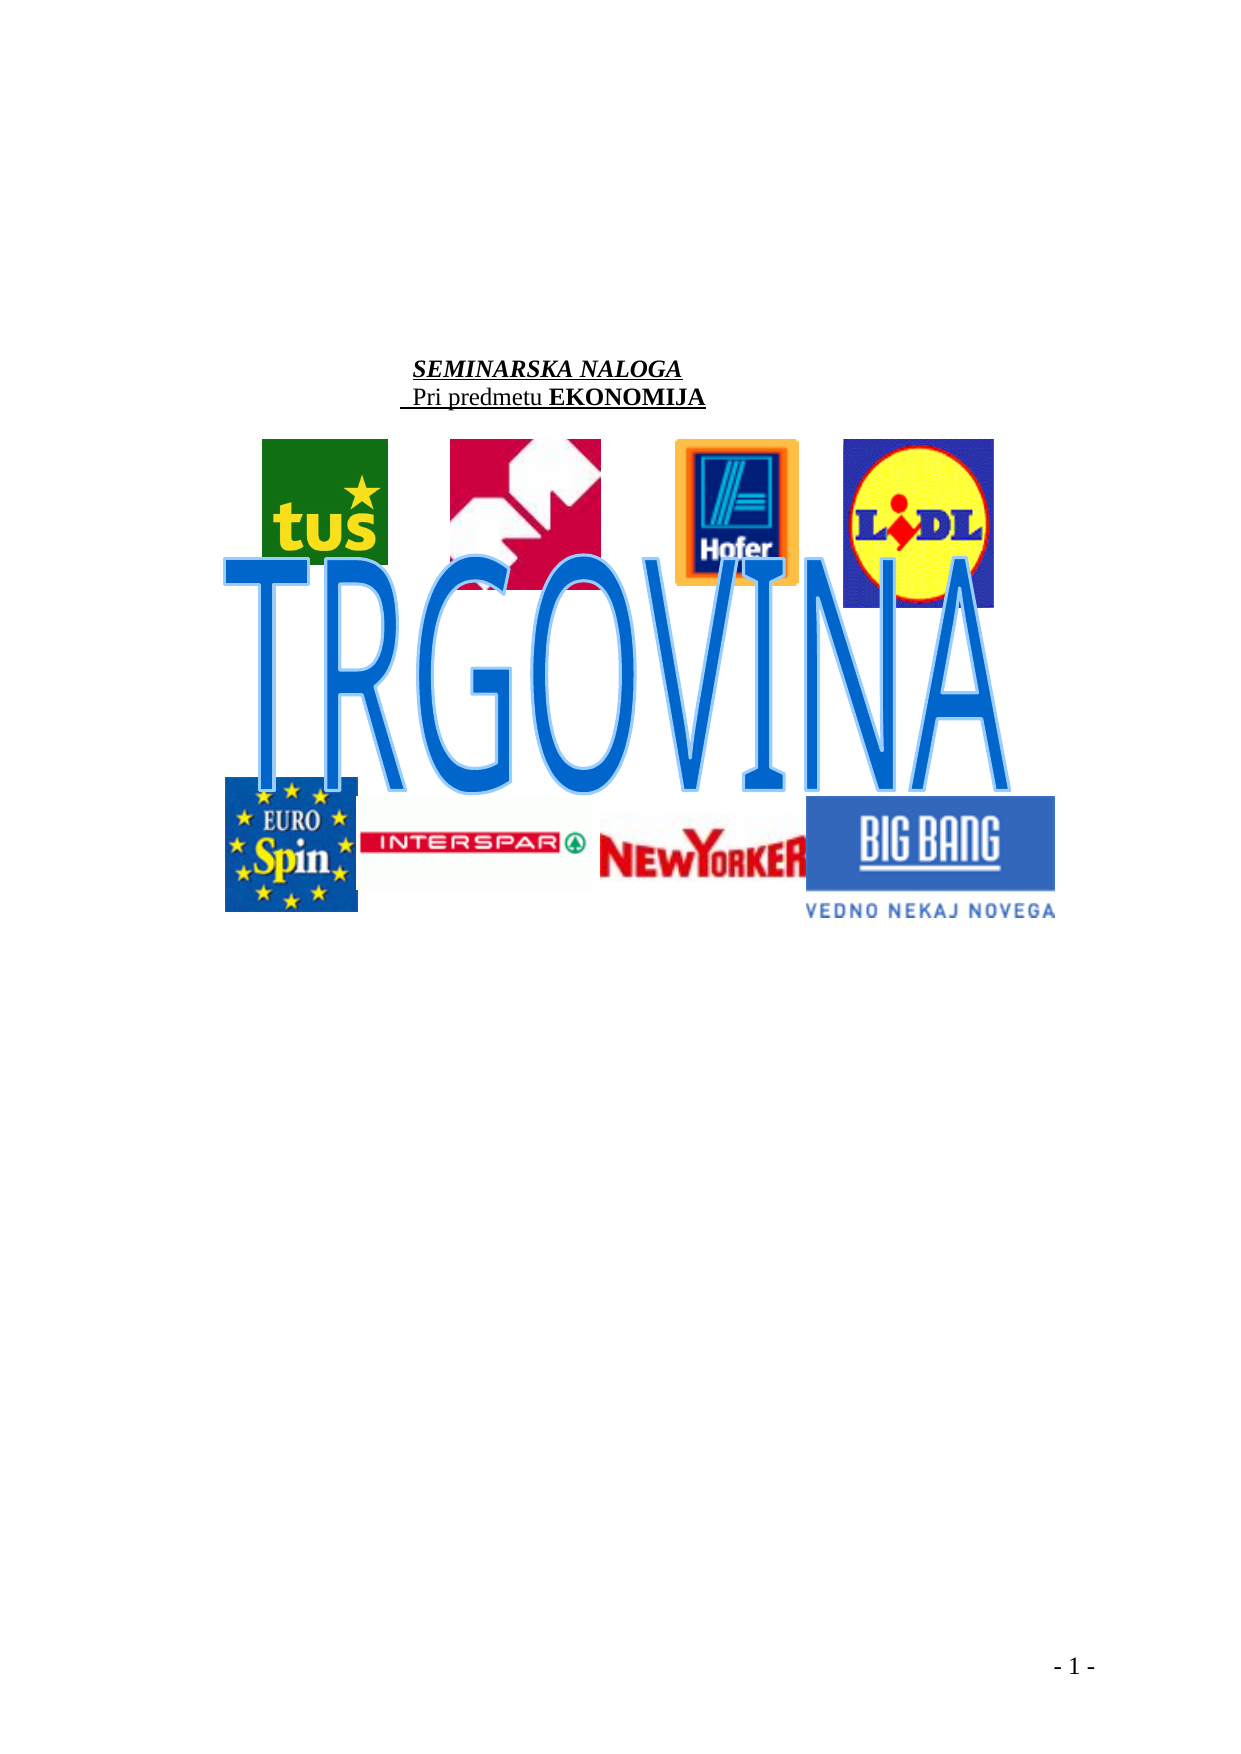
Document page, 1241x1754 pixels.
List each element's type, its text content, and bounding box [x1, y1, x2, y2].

picture [262, 439, 388, 565]
picture [600, 748, 1055, 957]
picture [675, 439, 799, 586]
picture [225, 777, 591, 912]
picture [843, 439, 994, 608]
picture [458, 583, 494, 590]
picture [450, 439, 601, 590]
picture [600, 748, 607, 759]
text Pri predmetu EKONOMIJA [131, 382, 1179, 411]
text SEMINARSKA NALOGA [131, 354, 1179, 382]
picture [568, 583, 600, 590]
